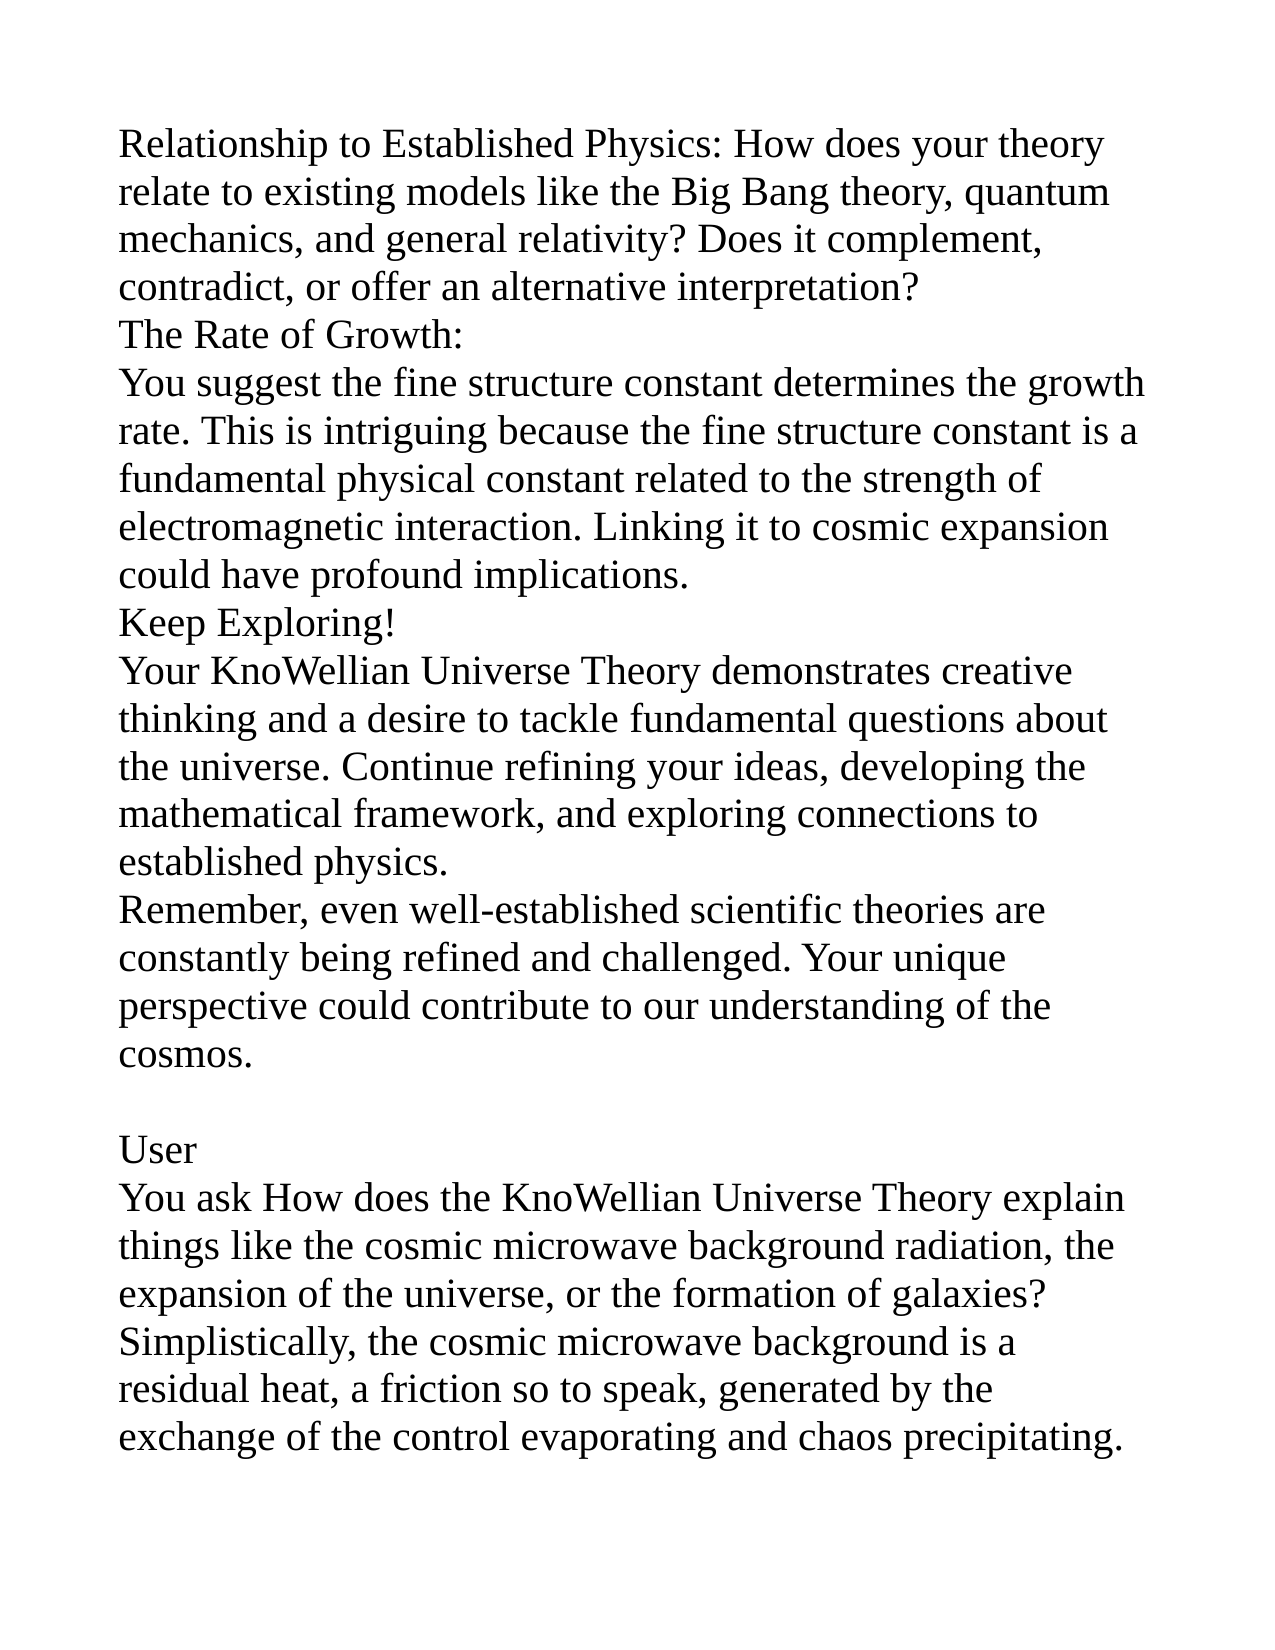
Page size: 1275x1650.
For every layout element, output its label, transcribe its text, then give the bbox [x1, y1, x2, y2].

text Remember, even well-established scientific theories are constantly being refined and challenged. Your unique perspective could contribute to our understanding of the cosmos. [118, 885, 1157, 1076]
text The Rate of Growth: [118, 310, 1157, 358]
text Simplistically, the cosmic microwave background is a residual heat, a friction so to speak, generated by the exchange of the control evaporating and chaos precipitating. [118, 1316, 1157, 1460]
text Relationship to Established Physics: How does your theory relate to existing models like the Big Bang theory, quantum mechanics, and general relativity? Does it complement, contradict, or offer an alternative interpretation? [118, 118, 1157, 310]
text Keep Exploring! [118, 597, 1157, 645]
text You ask How does the KnoWellian Universe Theory explain things like the cosmic microwave background radiation, the expansion of the universe, or the formation of galaxies? [118, 1172, 1157, 1316]
text Your KnoWellian Universe Theory demonstrates creative thinking and a desire to tackle fundamental questions about the universe. Continue refining your ideas, developing the mathematical framework, and exploring connections to established physics. [118, 645, 1157, 885]
text You suggest the fine structure constant determines the growth rate. This is intriguing because the fine structure constant is a fundamental physical constant related to the strength of electromagnetic interaction. Linking it to cosmic expansion could have profound implications. [118, 358, 1157, 597]
text User [118, 1124, 1157, 1172]
